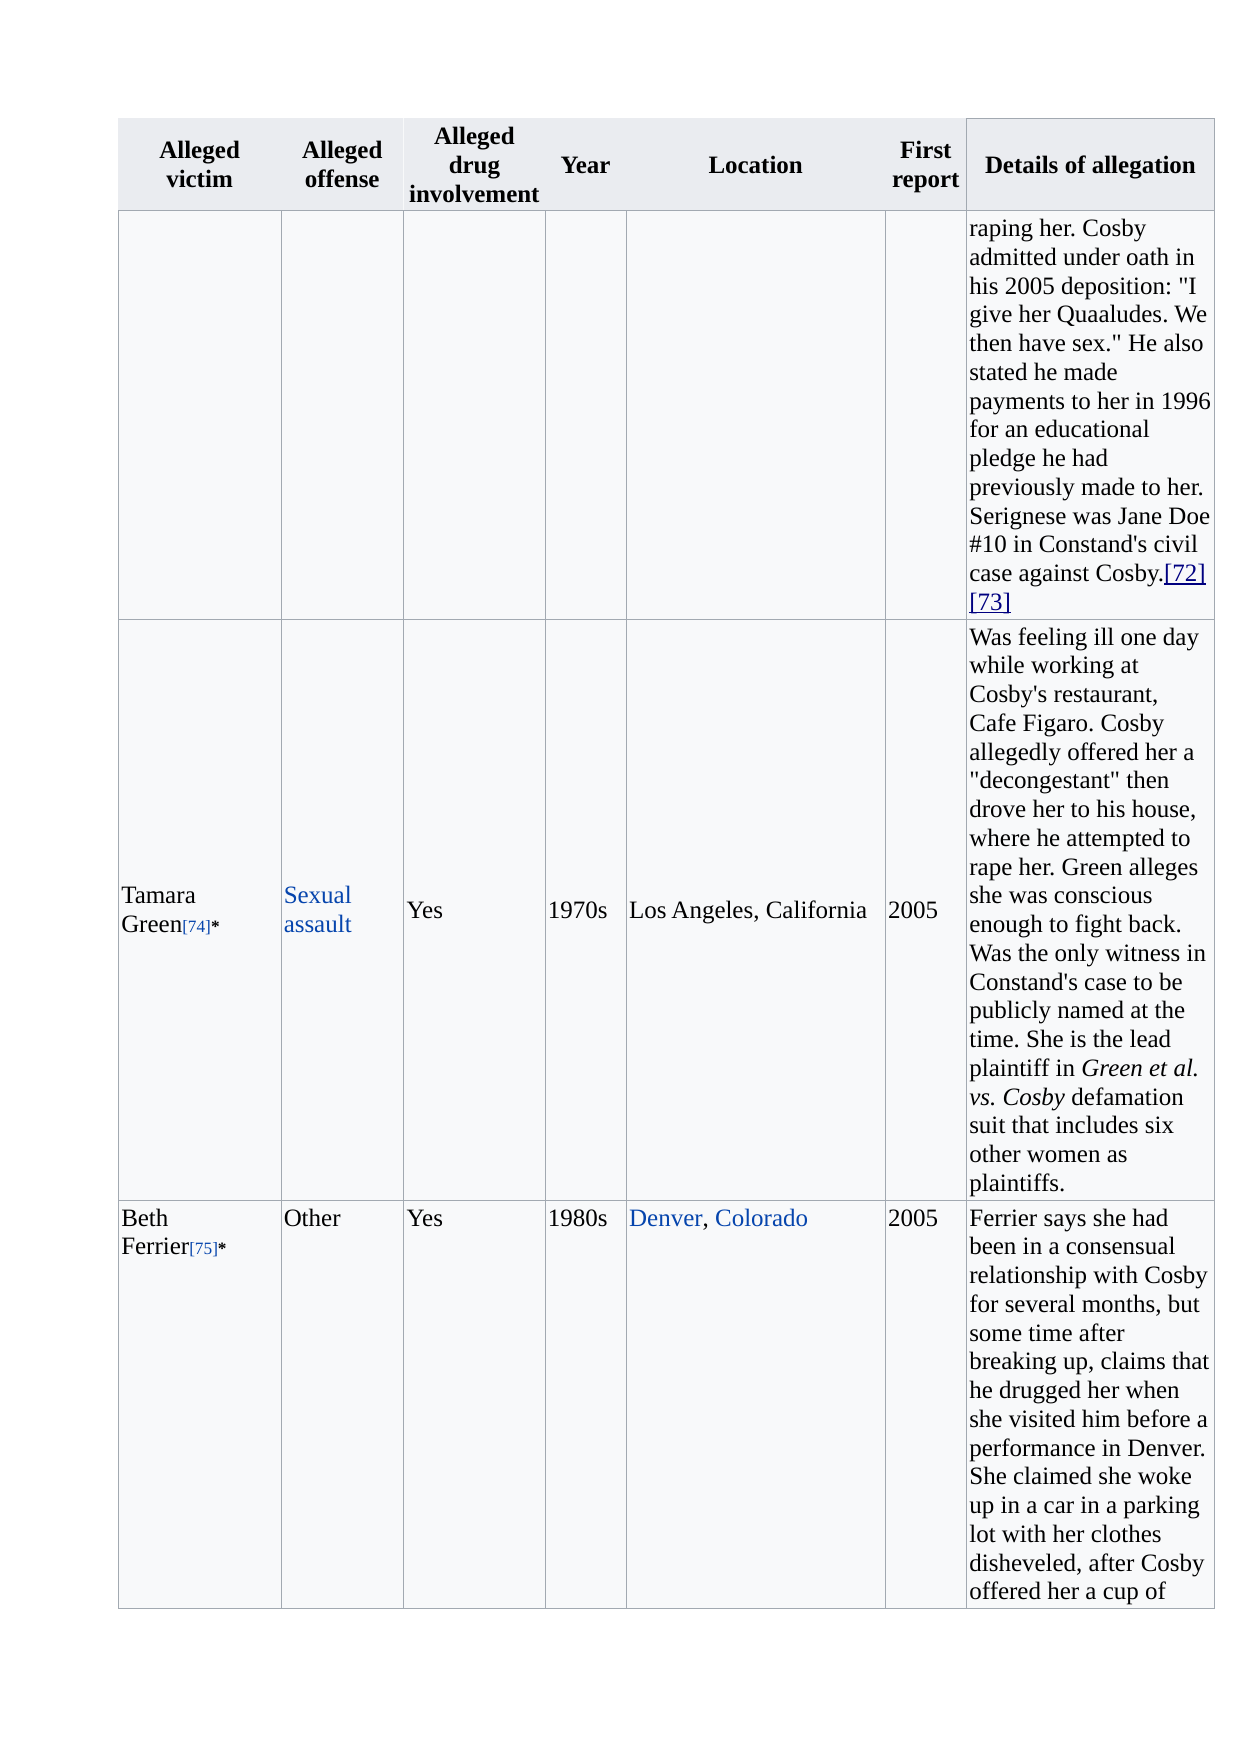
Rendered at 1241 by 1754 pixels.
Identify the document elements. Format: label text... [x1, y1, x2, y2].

table_cell 2005 [886, 620, 966, 1200]
table_cell Beth Ferrier[75]* [119, 1201, 281, 1608]
table_header First report [885, 118, 966, 210]
table_cell 2005 [886, 1201, 966, 1608]
table_cell [404, 211, 545, 619]
table_header Alleged offense [281, 118, 403, 210]
table_header Location [626, 118, 885, 210]
table_cell Was feeling ill one day while working at Cosby's restaurant, Cafe Figaro. Cosby allegedly offered her a "decongestant" then drove her to his house, where he attempted to rape her. Green alleges she was conscious enough to fight back. Was the only witness in Constand's case to be publicly named at the time. She is the lead plaintiff in Green et al. vs. Cosby defamation suit that includes six other women as plaintiffs. [967, 620, 1214, 1200]
table_cell Other [282, 1201, 403, 1608]
table_cell 1980s [546, 1201, 626, 1608]
table_cell raping her. Cosby admitted under oath in his 2005 deposition: "I give her Quaaludes. We then have sex." He also stated he made payments to her in 1996 for an educational pledge he had previously made to her. Serignese was Jane Doe #10 in Constand's civil case against Cosby.[72][73] [967, 211, 1214, 619]
table_header Details of allegation [967, 119, 1214, 210]
table_header Alleged drug involv­ement [404, 118, 545, 210]
table_cell Los Angeles, California [627, 620, 885, 1200]
table_cell [546, 211, 626, 619]
table_cell [282, 211, 403, 619]
table_cell [627, 211, 885, 619]
table_header Alleged victim [118, 118, 281, 210]
table_cell Ferrier says she had been in a consensual relationship with Cosby for several months, but some time after breaking up, claims that he drugged her when she visited him before a performance in Denver. She claimed she woke up in a car in a parking lot with her clothes disheveled, after Cosby offered her a cup of [967, 1201, 1214, 1608]
table_cell Sexual assault [282, 620, 403, 1200]
table_cell Denver, Colorado [627, 1201, 885, 1608]
table_cell Yes [404, 620, 545, 1200]
table_cell Tamara Green[74]* [119, 620, 281, 1200]
table_cell [886, 211, 966, 619]
table_cell [119, 211, 281, 619]
table_cell 1970s [546, 620, 626, 1200]
table_cell Yes [404, 1201, 545, 1608]
table_header Year [545, 118, 626, 210]
